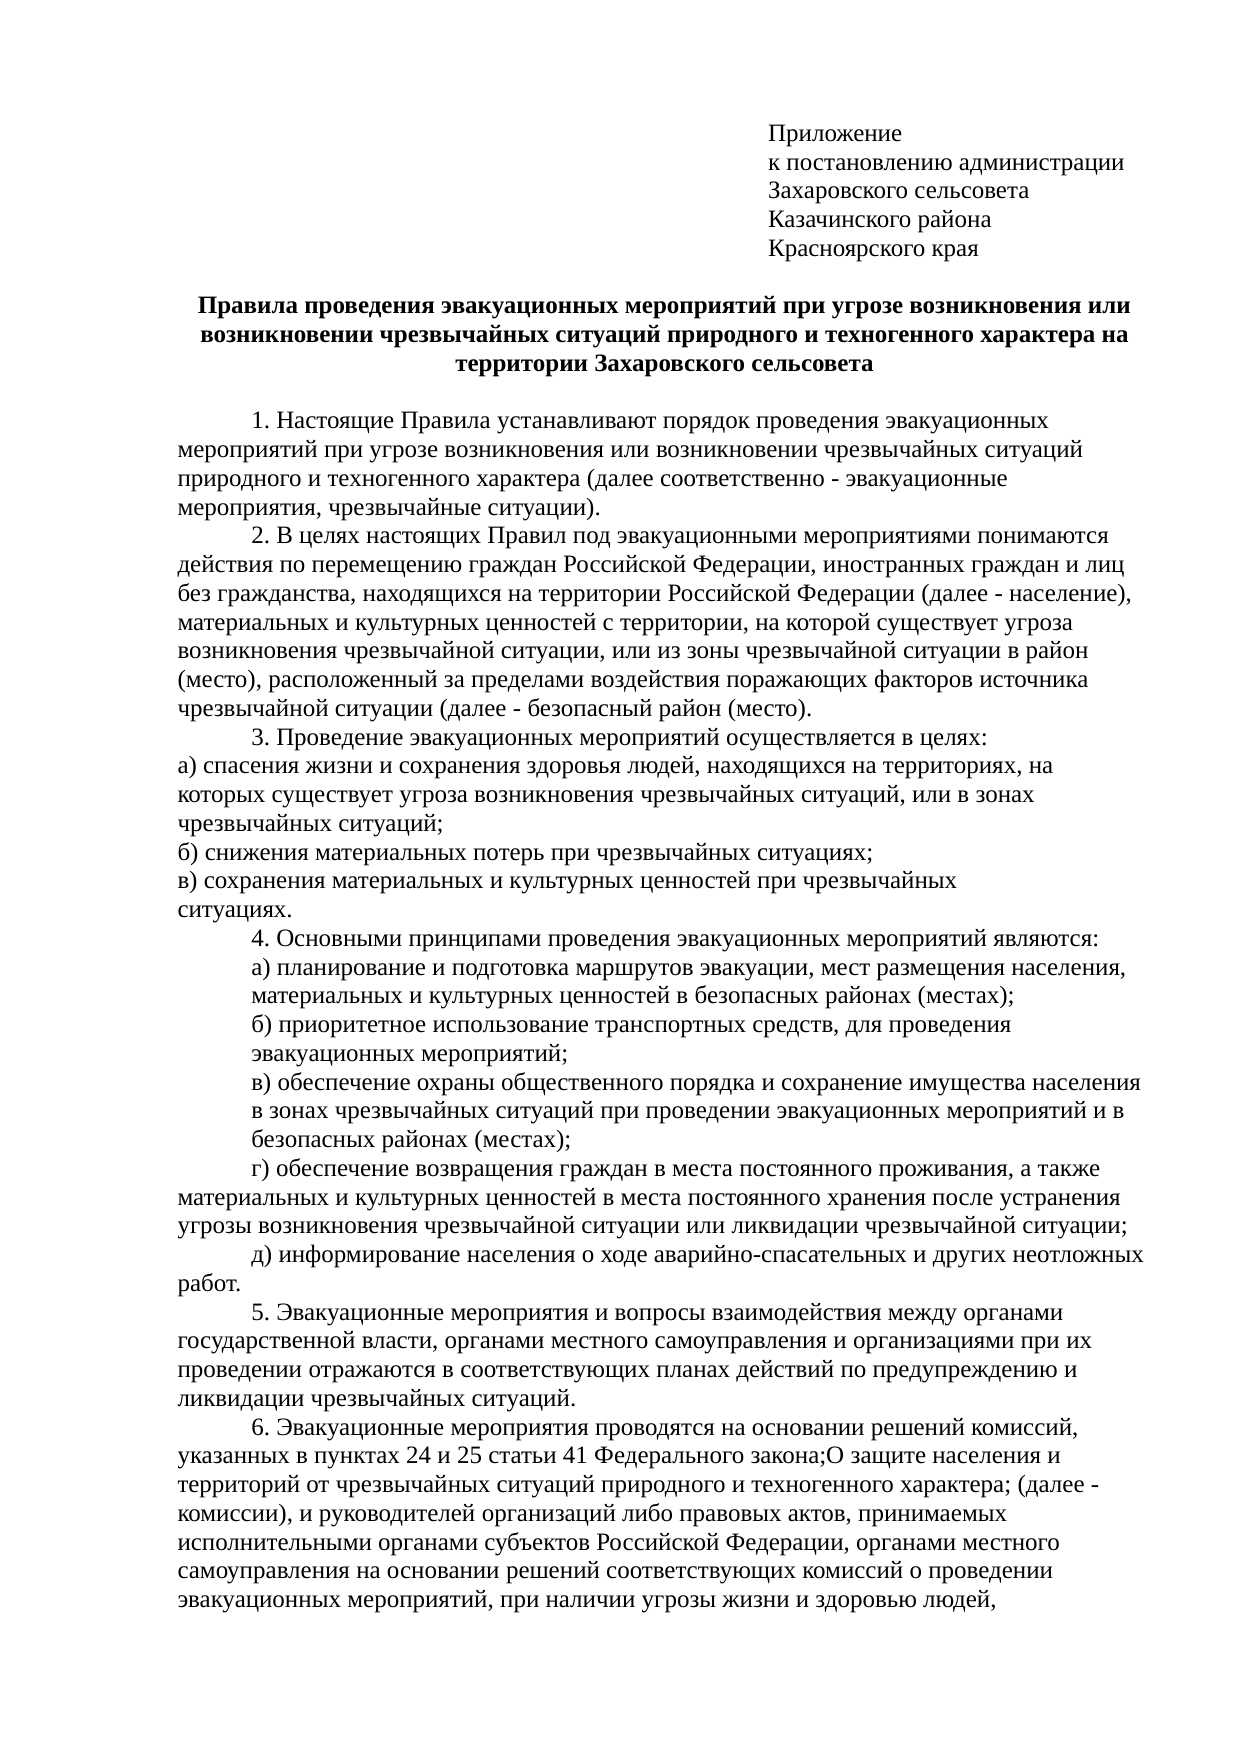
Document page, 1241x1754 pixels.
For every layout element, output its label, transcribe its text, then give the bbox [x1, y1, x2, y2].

text ликвидации чрезвычайных ситуаций. [177, 1383, 1152, 1412]
text 2. В целях настоящих Правил под эвакуационными мероприятиями понимаются [177, 521, 1152, 549]
text ситуациях. [177, 894, 1152, 923]
text в) обеспечение охраны общественного порядка и сохранение имущества населения [177, 1067, 1152, 1096]
text Казачинского района [177, 204, 1152, 233]
text а) планирование и подготовка маршрутов эвакуации, мест размещения населения, [177, 952, 1152, 981]
text эвакуационных мероприятий; [177, 1038, 1152, 1067]
text в зонах чрезвычайных ситуаций при проведении эвакуационных мероприятий и в [177, 1096, 1152, 1124]
text возникновении чрезвычайных ситуаций природного и техногенного характера на территории Захаровского сельсовета [177, 319, 1152, 377]
text б) приоритетное использование транспортных средств, для проведения [177, 1009, 1152, 1038]
text Приложение [177, 118, 1152, 147]
text указанных в пунктах 24 и 25 статьи 41 Федерального закона;О защите населения и [177, 1441, 1152, 1469]
text угрозы возникновения чрезвычайной ситуации или ликвидации чрезвычайной ситуации; [177, 1211, 1152, 1239]
text 3. Проведение эвакуационных мероприятий осуществляется в целях: [177, 722, 1152, 751]
text безопасных районах (местах); [177, 1124, 1152, 1153]
text территорий от чрезвычайных ситуаций природного и техногенного характера; (далее - [177, 1469, 1152, 1498]
text материальных и культурных ценностей в места постоянного хранения после устранения [177, 1182, 1152, 1211]
text к постановлению администрации [177, 147, 1152, 176]
text а) спасения жизни и сохранения здоровья людей, находящихся на территориях, на [177, 751, 1152, 779]
text 5. Эвакуационные мероприятия и вопросы взаимодействия между органами [177, 1297, 1152, 1326]
text исполнительными органами субъектов Российской Федерации, органами местного [177, 1527, 1152, 1556]
text 4. Основными принципами проведения эвакуационных мероприятий являются: [177, 923, 1152, 952]
text которых существует угроза возникновения чрезвычайных ситуаций, или в зонах [177, 779, 1152, 808]
text б) снижения материальных потерь при чрезвычайных ситуациях; [177, 837, 1152, 866]
text д) информирование населения о ходе аварийно-спасательных и других неотложных [177, 1239, 1152, 1268]
text мероприятия, чрезвычайные ситуации). [177, 492, 1152, 521]
text материальных и культурных ценностей в безопасных районах (местах); [177, 981, 1152, 1009]
text самоуправления на основании решений соответствующих комиссий о проведении [177, 1556, 1152, 1584]
text Красноярского края [177, 233, 1152, 262]
text природного и техногенного характера (далее соответственно - эвакуационные [177, 463, 1152, 492]
text Правила проведения эвакуационных мероприятий при угрозе возникновения или [177, 291, 1152, 319]
text 1. Настоящие Правила устанавливают порядок проведения эвакуационных [177, 406, 1152, 434]
text проведении отражаются в соответствующих планах действий по предупреждению и [177, 1354, 1152, 1383]
text государственной власти, органами местного самоуправления и организациями при их [177, 1326, 1152, 1354]
text 6. Эвакуационные мероприятия проводятся на основании решений комиссий, [177, 1412, 1152, 1441]
text чрезвычайных ситуаций; [177, 808, 1152, 837]
text г) обеспечение возвращения граждан в места постоянного проживания, а также [177, 1153, 1152, 1182]
text Захаровского сельсовета [177, 176, 1152, 204]
text в) сохранения материальных и культурных ценностей при чрезвычайных [177, 866, 1152, 894]
text работ. [177, 1268, 1152, 1297]
text эвакуационных мероприятий, при наличии угрозы жизни и здоровью людей, [177, 1584, 1152, 1613]
text мероприятий при угрозе возникновения или возникновении чрезвычайных ситуаций [177, 434, 1152, 463]
text действия по перемещению граждан Российской Федерации, иностранных граждан и лиц без гражданства, находящихся на территории Российской Федерации (далее - население), материальных и культурных ценностей с территории, на которой существует угроза возникновения чрезвычайной ситуации, или из зоны чрезвычайной ситуации в район (место), расположенный за пределами воздействия поражающих факторов источника чрезвычайной ситуации (далее - безопасный район (место). [177, 549, 1152, 722]
text комиссии), и руководителей организаций либо правовых актов, принимаемых [177, 1498, 1152, 1527]
